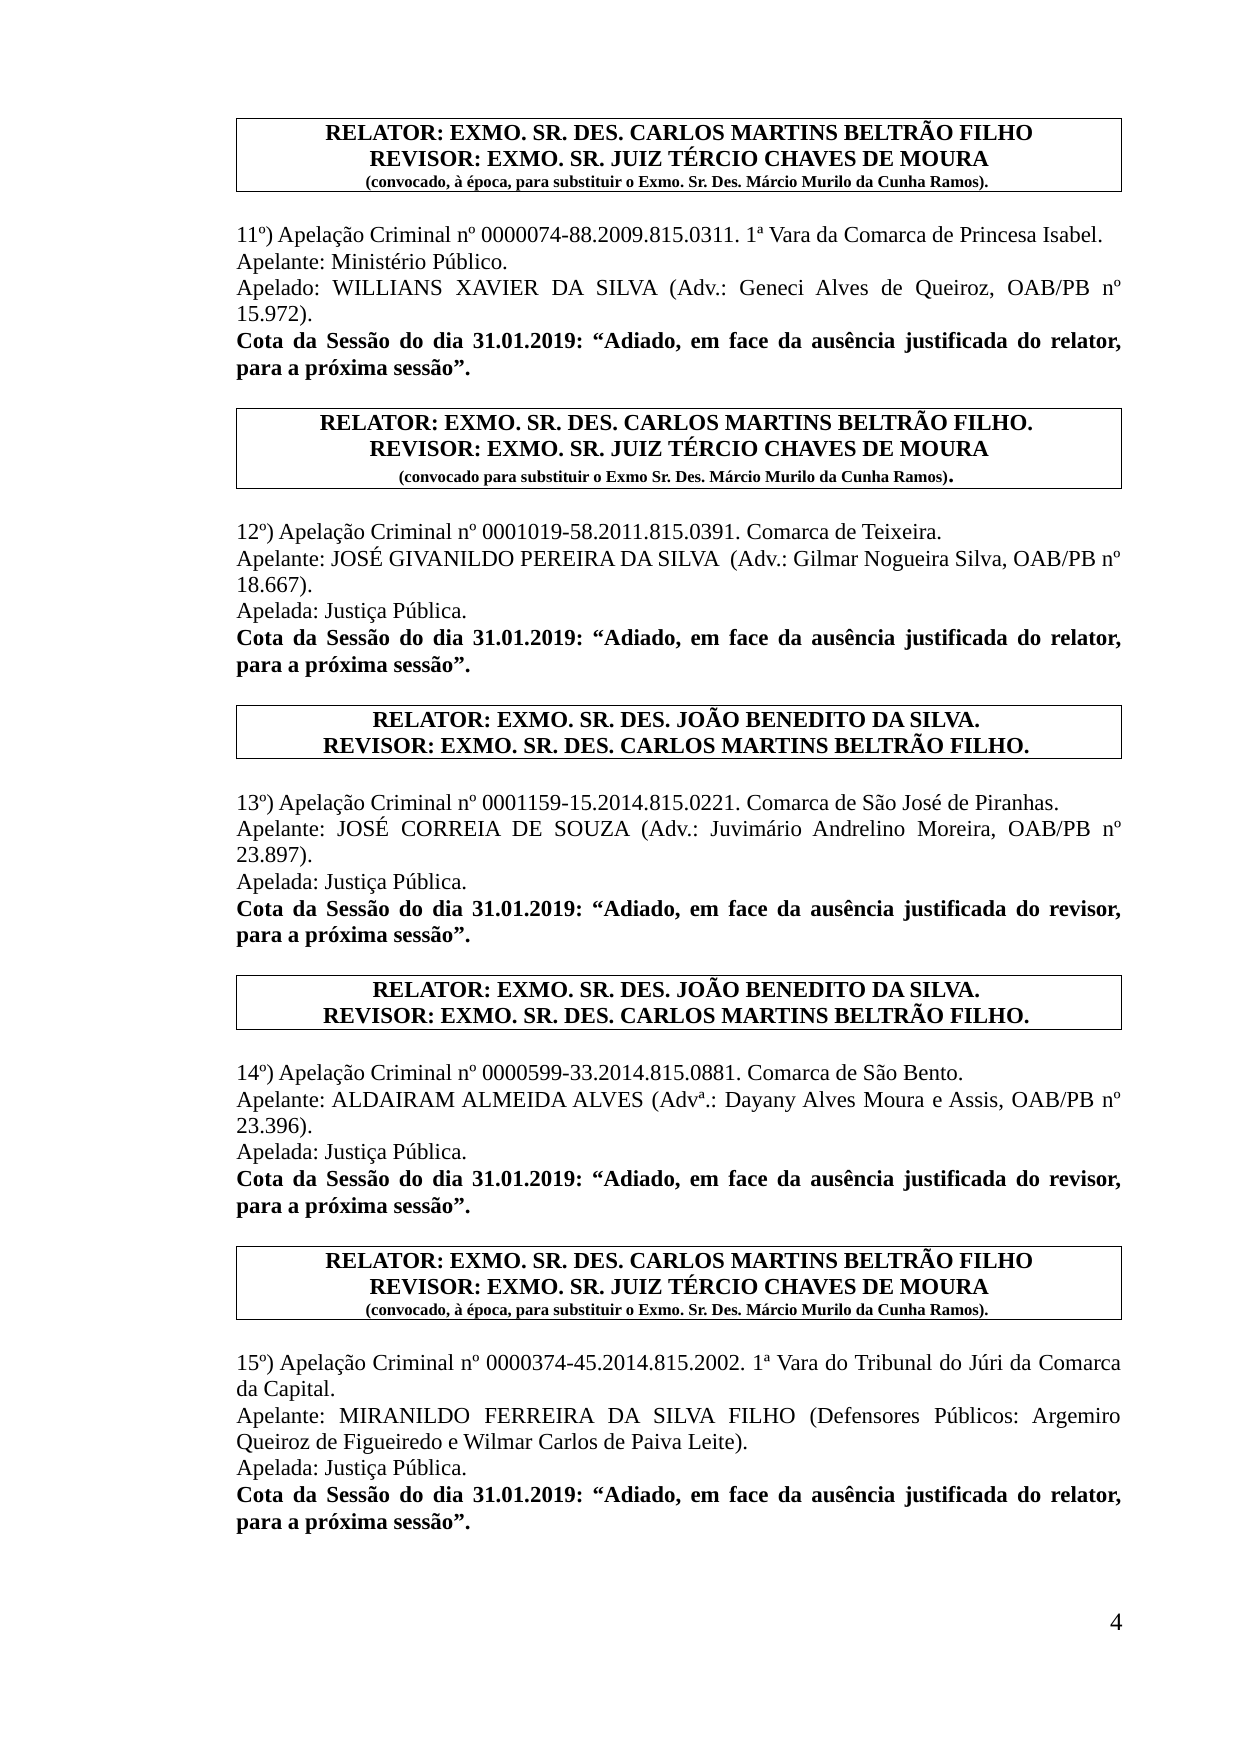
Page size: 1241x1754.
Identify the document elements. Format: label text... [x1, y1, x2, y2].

text Cota da Sessão do dia 31.01.2019: “Adiado, em face da ausência justificada do revisor, para a próxima sessão”. [236, 895, 1122, 948]
text Apelada: Justiça Pública. [236, 1454, 1122, 1481]
text 14º) Apelação Criminal nº 0000599-33.2014.815.0881. Comarca de São Bento. [236, 1059, 1122, 1086]
text Cota da Sessão do dia 31.01.2019: “Adiado, em face da ausência justificada do revisor, para a próxima sessão”. [236, 1165, 1122, 1218]
text Apelante: JOSÉ GIVANILDO PEREIRA DA SILVA (Adv.: Gilmar Nogueira Silva, OAB/PB nº 18.667). [236, 545, 1122, 597]
text REVISOR: EXMO. SR. JUIZ TÉRCIO CHAVES DE MOURA [237, 1272, 1121, 1298]
text Apelada: Justiça Pública. [236, 868, 1122, 894]
text Apelante: Ministério Público. [236, 248, 1122, 274]
text RELATOR: EXMO. SR. DES. JOÃO BENEDITO DA SILVA. [237, 976, 1121, 1002]
text (convocado para substituir o Exmo Sr. Des. Márcio Murilo da Cunha Ramos). [237, 461, 1121, 488]
text Apelante: MIRANILDO FERREIRA DA SILVA FILHO (Defensores Públicos: Argemiro Queiroz de Figueiredo e Wilmar Carlos de Paiva Leite). [236, 1402, 1122, 1454]
text Apelante: ALDAIRAM ALMEIDA ALVES (Advª.: Dayany Alves Moura e Assis, OAB/PB nº 23.396). [236, 1086, 1122, 1138]
text REVISOR: EXMO. SR. JUIZ TÉRCIO CHAVES DE MOURA [237, 144, 1121, 171]
text Apelada: Justiça Pública. [236, 1138, 1122, 1165]
text 11º) Apelação Criminal nº 0000074-88.2009.815.0311. 1ª Vara da Comarca de Princesa Isabel. [236, 221, 1122, 248]
text Cota da Sessão do dia 31.01.2019: “Adiado, em face da ausência justificada do relator, para a próxima sessão”. [236, 327, 1122, 380]
text 13º) Apelação Criminal nº 0001159-15.2014.815.0221. Comarca de São José de Piranhas. [236, 789, 1122, 815]
text Cota da Sessão do dia 31.01.2019: “Adiado, em face da ausência justificada do relator, para a próxima sessão”. [236, 624, 1122, 677]
text Apelado: WILLIANS XAVIER DA SILVA (Adv.: Geneci Alves de Queiroz, OAB/PB nº 15.972). [236, 274, 1122, 327]
text 12º) Apelação Criminal nº 0001019-58.2011.815.0391. Comarca de Teixeira. [236, 518, 1122, 545]
text REVISOR: EXMO. SR. DES. CARLOS MARTINS BELTRÃO FILHO. [237, 1002, 1121, 1029]
text (convocado, à época, para substituir o Exmo. Sr. Des. Márcio Murilo da Cunha Ramos). [237, 171, 1121, 191]
text RELATOR: EXMO. SR. DES. CARLOS MARTINS BELTRÃO FILHO [237, 119, 1121, 144]
text REVISOR: EXMO. SR. DES. CARLOS MARTINS BELTRÃO FILHO. [237, 731, 1121, 758]
text (convocado, à época, para substituir o Exmo. Sr. Des. Márcio Murilo da Cunha Ramos). [237, 1298, 1121, 1319]
text REVISOR: EXMO. SR. JUIZ TÉRCIO CHAVES DE MOURA [237, 434, 1121, 461]
text Apelada: Justiça Pública. [236, 597, 1122, 624]
text Cota da Sessão do dia 31.01.2019: “Adiado, em face da ausência justificada do relator, para a próxima sessão”. [236, 1481, 1122, 1534]
text 15º) Apelação Criminal nº 0000374-45.2014.815.2002. 1ª Vara do Tribunal do Júri da Comarca da Capital. [236, 1349, 1122, 1402]
text RELATOR: EXMO. SR. DES. CARLOS MARTINS BELTRÃO FILHO. [237, 409, 1121, 434]
text RELATOR: EXMO. SR. DES. CARLOS MARTINS BELTRÃO FILHO [237, 1247, 1121, 1272]
text Apelante: JOSÉ CORREIA DE SOUZA (Adv.: Juvimário Andrelino Moreira, OAB/PB nº 23.897). [236, 815, 1122, 868]
text RELATOR: EXMO. SR. DES. JOÃO BENEDITO DA SILVA. [237, 706, 1121, 731]
